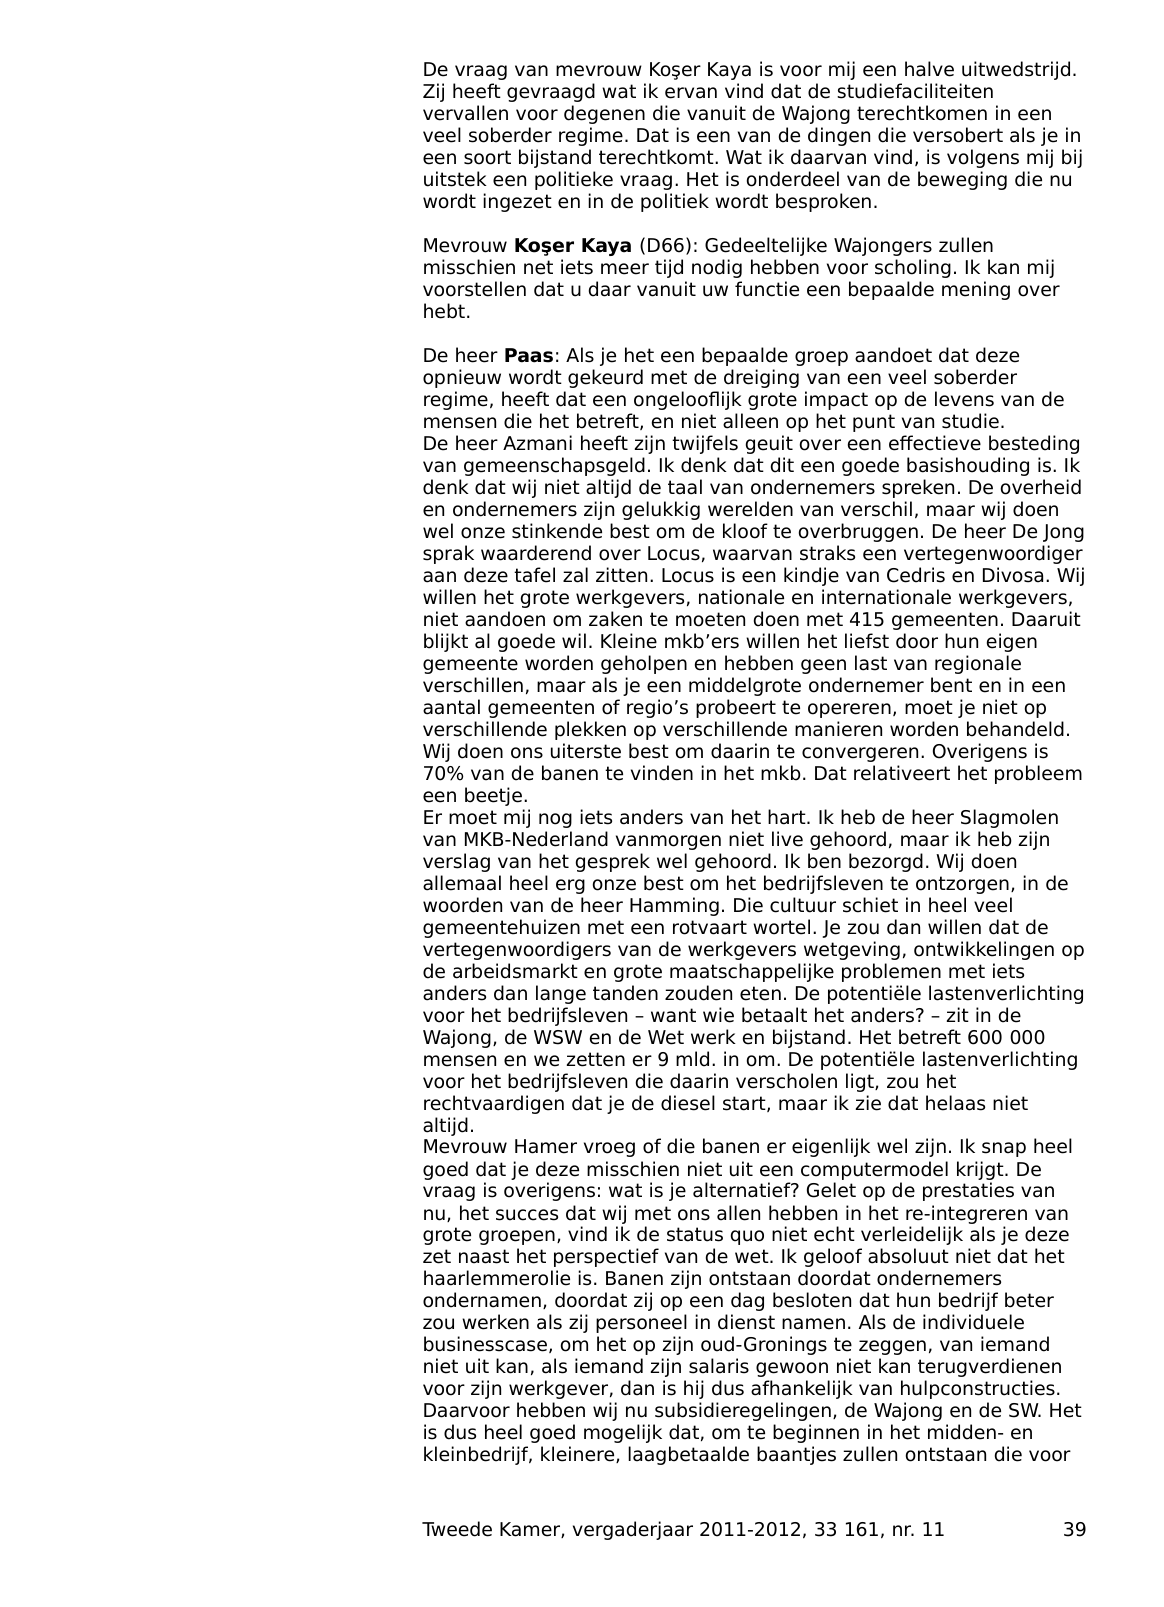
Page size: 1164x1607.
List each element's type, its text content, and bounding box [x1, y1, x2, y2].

text De heer Azmani heeft zijn twijfels geuit over een effectieve besteding van gemeenschapsgeld. Ik denk dat dit een goede basishouding is. Ik denk dat wij niet altijd de taal van ondernemers spreken. De overheid en ondernemers zijn gelukkig werelden van verschil, maar wij doen wel onze stinkende best om de kloof te overbruggen. De heer De Jong sprak waarderend over Locus, waarvan straks een vertegenwoordiger aan deze tafel zal zitten. Locus is een kindje van Cedris en Divosa. Wij willen het grote werkgevers, nationale en internationale werkgevers, niet aandoen om zaken te moeten doen met 415 gemeenten. Daaruit blijkt al goede wil. Kleine mkb’ers willen het liefst door hun eigen gemeente worden geholpen en hebben geen last van regionale verschillen, maar als je een middelgrote ondernemer bent en in een aantal gemeenten of regio’s probeert te opereren, moet je niet op verschillende plekken op verschillende manieren worden behandeld. Wij doen ons uiterste best om daarin te convergeren. Overigens is 70% van de banen te vinden in het mkb. Dat relativeert het probleem een beetje. [422, 433, 1087, 807]
text De heer Paas: Als je het een bepaalde groep aandoet dat deze opnieuw wordt gekeurd met de dreiging van een veel soberder regime, heeft dat een ongelooflijk grote impact op de levens van de mensen die het betreft, en niet alleen op het punt van studie. [422, 345, 1087, 433]
text Mevrouw Koşer Kaya (D66): Gedeeltelijke Wajongers zullen misschien net iets meer tijd nodig hebben voor scholing. Ik kan mij voorstellen dat u daar vanuit uw functie een bepaalde mening over hebt. [422, 235, 1087, 323]
text Mevrouw Hamer vroeg of die banen er eigenlijk wel zijn. Ik snap heel goed dat je deze misschien niet uit een computermodel krijgt. De vraag is overigens: wat is je alternatief? Gelet op de prestaties van nu, het succes dat wij met ons allen hebben in het re-integreren van grote groepen, vind ik de status quo niet echt verleidelijk als je deze zet naast het perspectief van de wet. Ik geloof absoluut niet dat het haarlemmerolie is. Banen zijn ontstaan doordat ondernemers ondernamen, doordat zij op een dag besloten dat hun bedrijf beter zou werken als zij personeel in dienst namen. Als de individuele businesscase, om het op zijn oud-Gronings te zeggen, van iemand niet uit kan, als iemand zijn salaris gewoon niet kan terugverdienen voor zijn werkgever, dan is hij dus afhankelijk van hulpconstructies. Daarvoor hebben wij nu subsidieregelingen, de Wajong en de SW. Het is dus heel goed mogelijk dat, om te beginnen in het midden- en kleinbedrijf, kleinere, laagbetaalde baantjes zullen ontstaan die voor [422, 1136, 1087, 1466]
text De vraag van mevrouw Koşer Kaya is voor mij een halve uitwedstrijd. Zij heeft gevraagd wat ik ervan vind dat de studiefaciliteiten vervallen voor degenen die vanuit de Wajong terechtkomen in een veel soberder regime. Dat is een van de dingen die versobert als je in een soort bijstand terechtkomt. Wat ik daarvan vind, is volgens mij bij uitstek een politieke vraag. Het is onderdeel van de beweging die nu wordt ingezet en in de politiek wordt besproken. [422, 59, 1087, 213]
text Er moet mij nog iets anders van het hart. Ik heb de heer Slagmolen van MKB-Nederland vanmorgen niet live gehoord, maar ik heb zijn verslag van het gesprek wel gehoord. Ik ben bezorgd. Wij doen allemaal heel erg onze best om het bedrijfsleven te ontzorgen, in de woorden van de heer Hamming. Die cultuur schiet in heel veel gemeentehuizen met een rotvaart wortel. Je zou dan willen dat de vertegenwoordigers van de werkgevers wetgeving, ontwikkelingen op de arbeidsmarkt en grote maatschappelijke problemen met iets anders dan lange tanden zouden eten. De potentiële lastenverlichting voor het bedrijfsleven – want wie betaalt het anders? – zit in de Wajong, de WSW en de Wet werk en bijstand. Het betreft 600 000 mensen en we zetten er 9 mld. in om. De potentiële lastenverlichting voor het bedrijfsleven die daarin verscholen ligt, zou het rechtvaardigen dat je de diesel start, maar ik zie dat helaas niet altijd. [422, 807, 1087, 1136]
